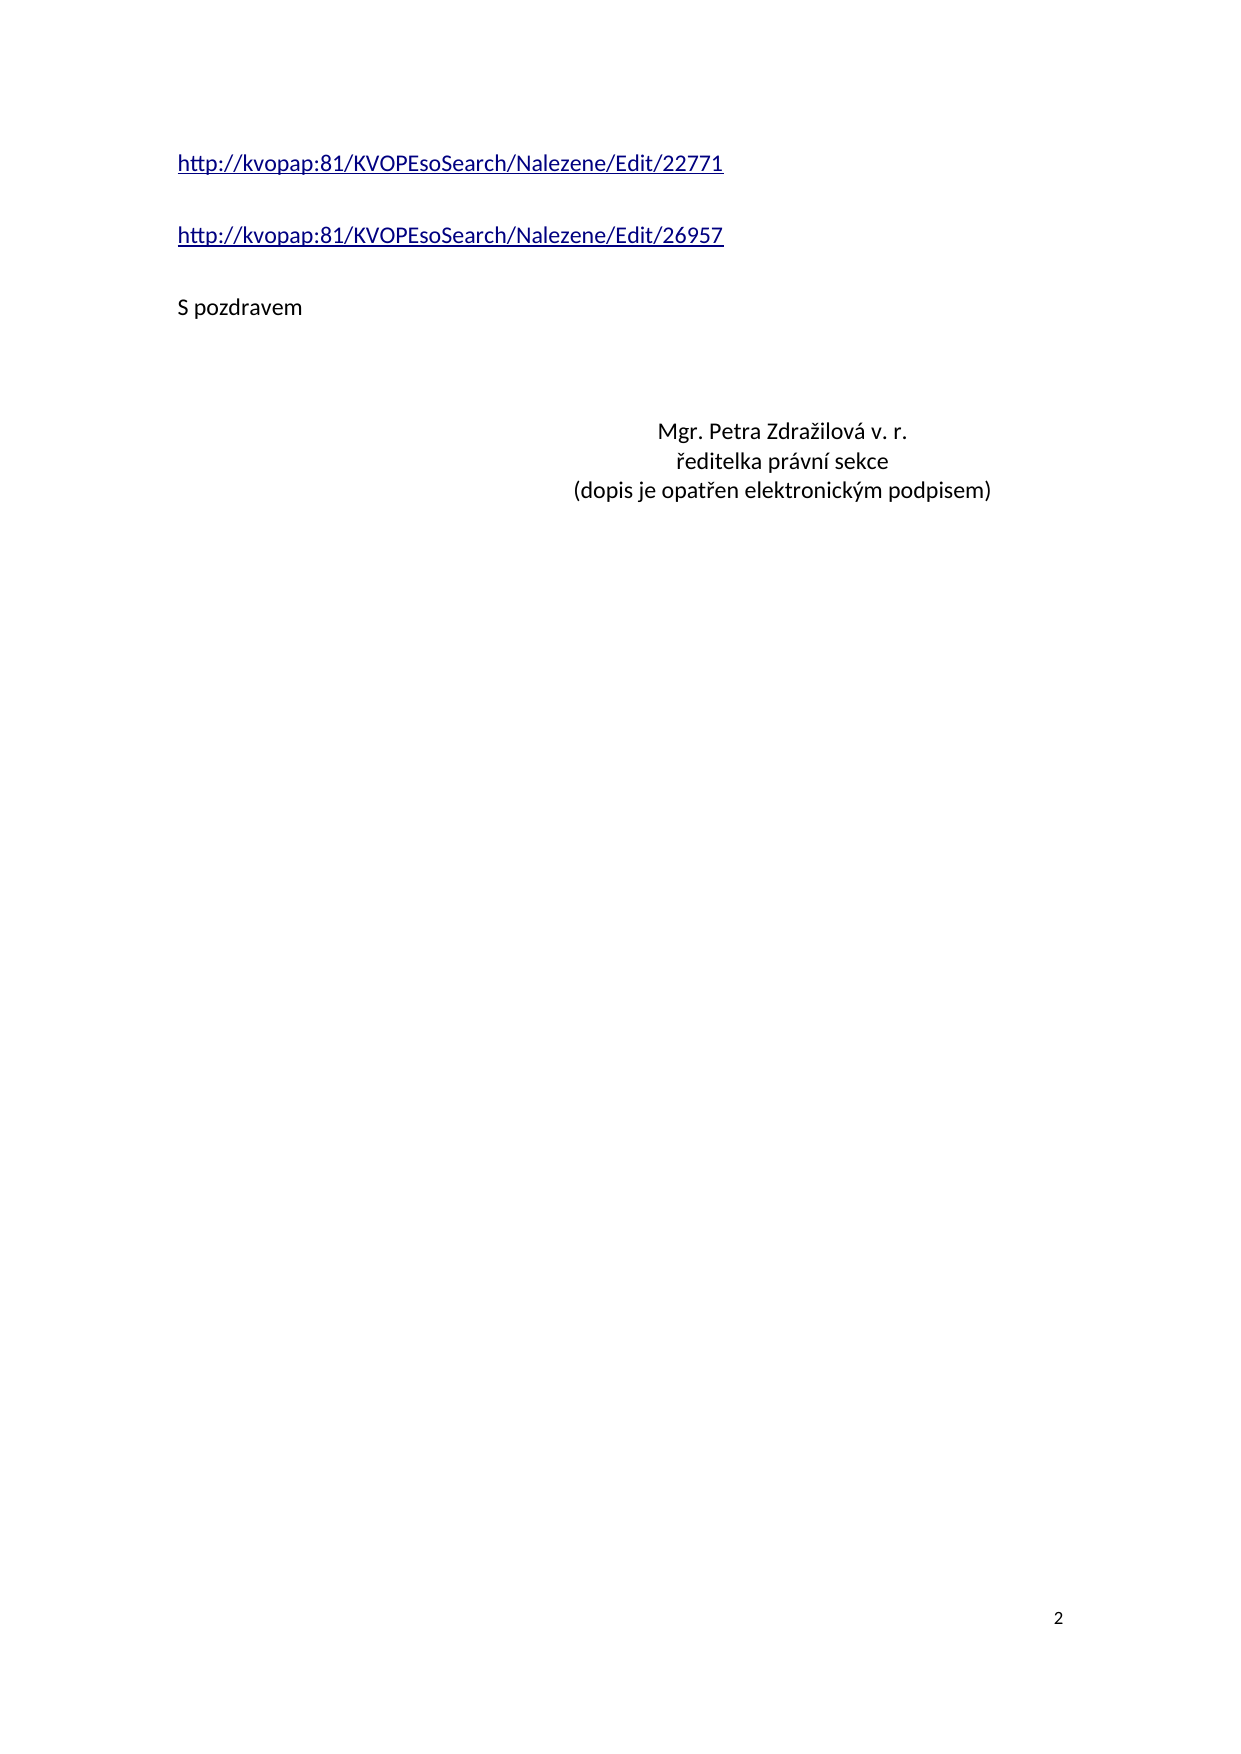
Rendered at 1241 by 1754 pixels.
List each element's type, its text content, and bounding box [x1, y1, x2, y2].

text ředitelka právní sekce [502, 446, 1063, 475]
text http://kvopap:81/KVOPEsoSearch/Nalezene/Edit/26957 [177, 220, 1063, 249]
text S pozdravem [177, 292, 1063, 322]
text http://kvopap:81/KVOPEsoSearch/Nalezene/Edit/22771 [177, 148, 1063, 177]
text (dopis je opatřen elektronickým podpisem) [502, 475, 1063, 504]
text Mgr. Petra Zdražilová v. r. [502, 416, 1063, 446]
